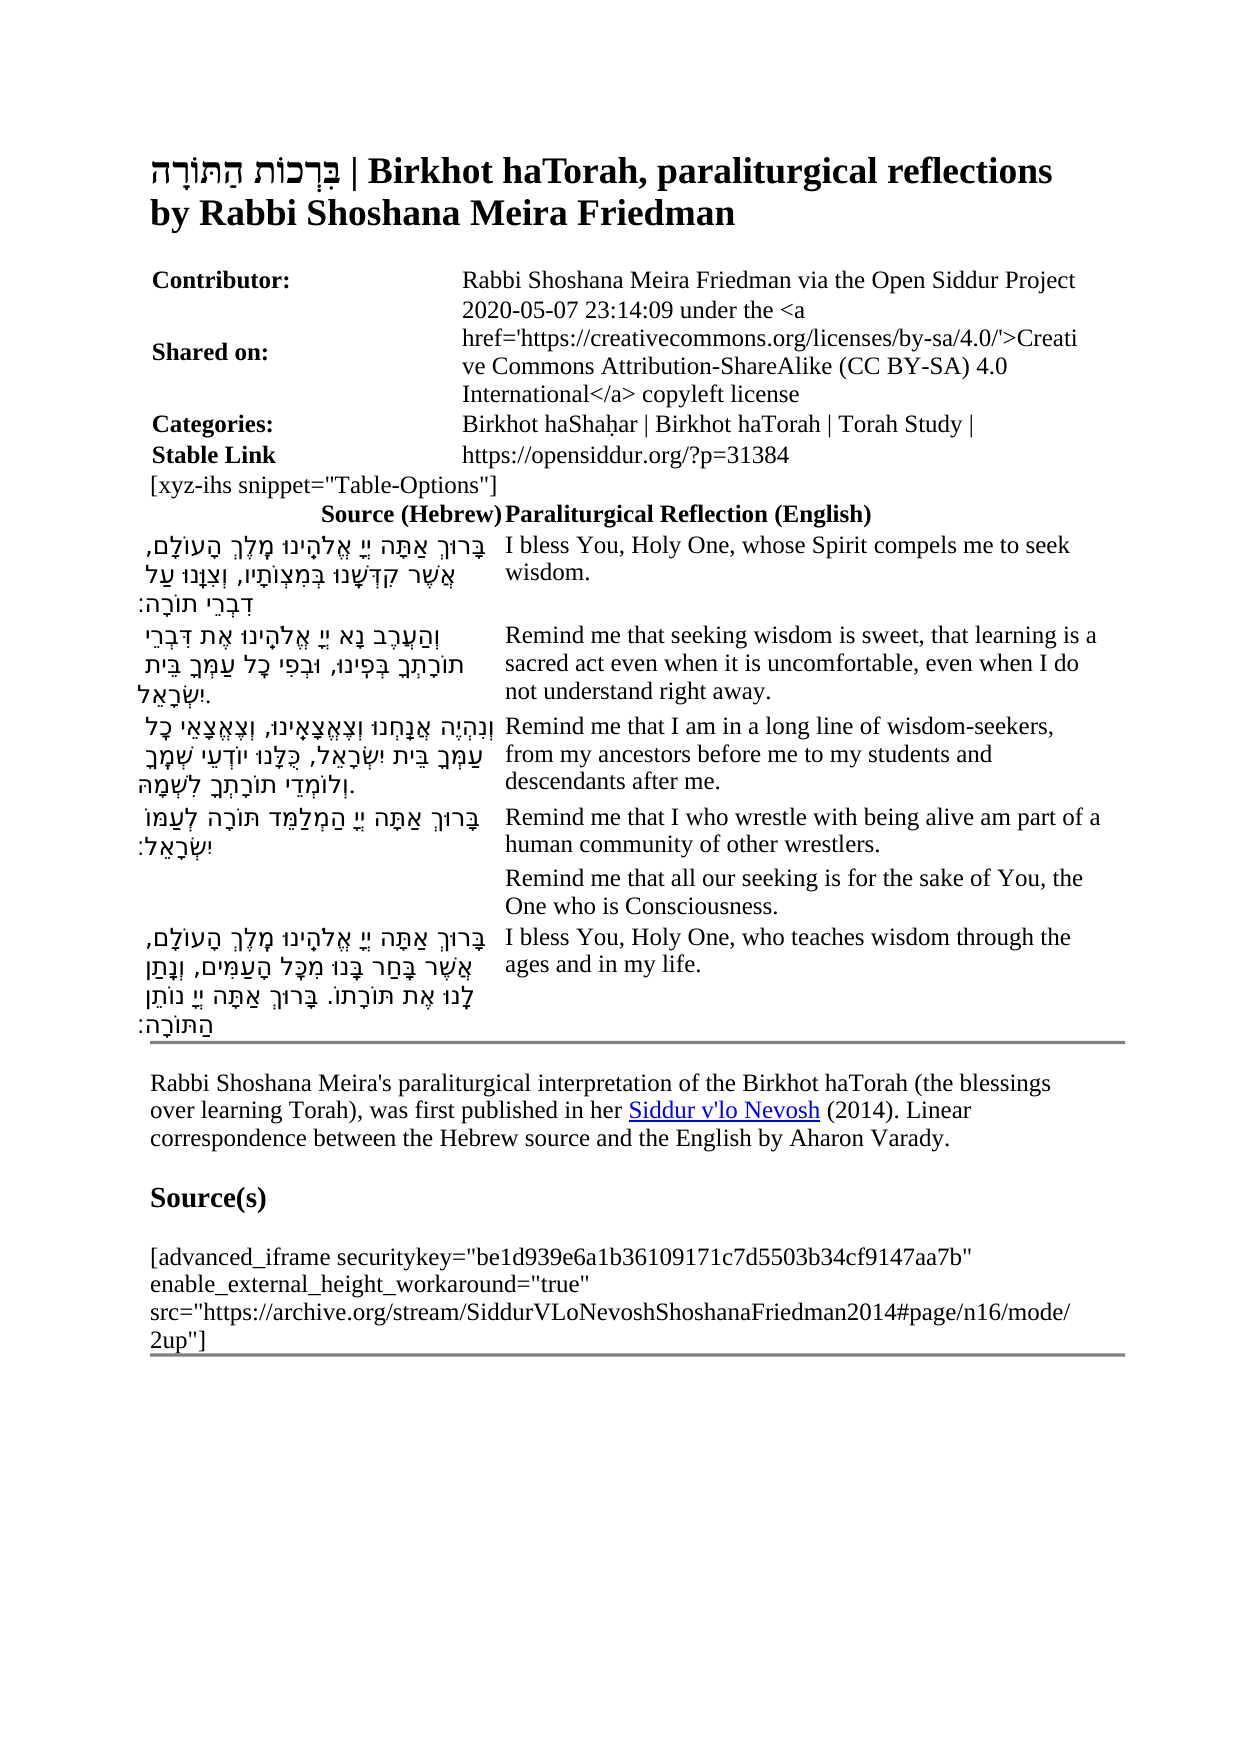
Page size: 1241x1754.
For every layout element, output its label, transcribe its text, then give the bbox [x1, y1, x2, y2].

table_cell בָּרוּךְ אַתָּה יְיָ אֱלֹהֵֽינוּ מֶֽלֶךְ הָעוֹלָם, אֲשֶׁר בְָּחַר בְָּנוּ מִכׇּל הָעַמִּים, וְנָֽתַן לָֽנוּ אֶת תּוֹרָתוֹ. בָּרוּךְ אַתָּה יְיָ נוֹתֵן הַתּוֹרָה׃ [135, 921, 503, 1041]
table_cell I bless You, Holy One, who teaches wisdom through the ages and in my life. [504, 921, 1105, 1040]
table_header Paraliturgical Reflection (English) [504, 499, 1105, 529]
table_cell [135, 863, 503, 921]
text [advanced_iframe securitykey="be1d939e6a1b36109171c7d5503b34cf9147aa7b" enable_external_height_workaround="true" src="https://archive.org/stream/SiddurVLoNevoshShoshanaFriedman2014#page/n16/mode/2up"] [150, 1243, 1090, 1353]
table_cell Categories: [150, 409, 460, 440]
subtitle Source(s) [150, 1181, 1090, 1213]
table_header Source (Hebrew) [135, 499, 503, 529]
table_cell Remind me that I who wrestle with being alive am part of a human community of other wrestlers. [504, 801, 1105, 863]
table_cell בָּרוּךְ אַתָּה יְיָ אֱלֹהֵֽינוּ מֶֽלֶךְ הָעוֹלָם, אֲשֶׁר קִדְּשָֽׁנוּ בְּמִצְוֺתָיו, וְצִוָּֽנוּ עַל דִבְרֵי תוֹרָה׃ [135, 529, 503, 620]
text [150, 1357, 1090, 1381]
text Rabbi Shoshana Meira's paraliturgical interpretation of the Birkhot haTorah (the blessings over learning Torah), was first published in her Siddur v'lo Nevosh (2014). Linear correspondence between the Hebrew source and the English by Aharon Varady. [150, 1069, 1090, 1152]
table_cell https://opensiddur.org/?p=31384 [460, 440, 1090, 471]
table_header Rabbi Shoshana Meira Friedman via the Open Siddur Project [460, 264, 1090, 295]
table_cell Remind me that I am in a long line of wisdom-seekers, from my ancestors before me to my students and descendants after me. [504, 711, 1105, 801]
table_cell Remind me that seeking wisdom is sweet, that learning is a sacred act even when it is uncomfortable, even when I do not understand right away. [504, 620, 1105, 711]
table_cell Stable Link [150, 440, 460, 471]
subtitle בִּרְכוֹת הַתּוֹרָה | Birkhot haTorah, paraliturgical reflections by Rabbi Shoshana Meira Friedman [150, 150, 1090, 233]
table_cell Shared on: [150, 295, 460, 409]
text [xyz-ihs snippet="Table-Options"] [150, 471, 1090, 498]
table_cell וְהַעֲרֶב נָא יְיָ אֱלֹהֵֽינוּ אֶת דִּבְרֵי תוֹרָתְךָ בְּפִֽינוּ, וּבְפִי כׇל עַמְּךָ בֵּית יִשְׂרָאֵל. [135, 620, 503, 711]
table_cell וְנִהְיֶה אֲנַֽחְנוּ וְצֶאֱצָאֵֽינוּ, וְצֶאֱצָאֵי כׇל עַמְּךָ בֵּית יִשְׂרָאֵל, כֻּלָּנוּ יוֹדְעֵי שְׁמֶֽךָ וְלוֹמְדֵי תוֹרָתְךָ לִשְׁמָהּ. [135, 711, 503, 801]
table_cell Birkhot haShaḥar | Birkhot haTorah | Torah Study | [460, 409, 1090, 440]
table_header Contributor: [150, 264, 460, 295]
table_cell בָּרוּךְ אַתָּה יְיָ הַמְלַמֵּד תּוֹרָה לְעַמּוֹ יִשְׂרָאֵל׃ [135, 801, 503, 863]
table_cell Remind me that all our seeking is for the sake of You, the One who is Consciousness. [504, 863, 1105, 921]
table_cell I bless You, Holy One, whose Spirit compels me to seek wisdom. [504, 529, 1105, 620]
table_cell 2020-05-07 23:14:09 under the <a href='https://creativecommons.org/licenses/by-sa/4.0/'>Creative Commons Attribution-ShareAlike (CC BY-SA) 4.0 International</a> copyleft license [460, 295, 1090, 409]
